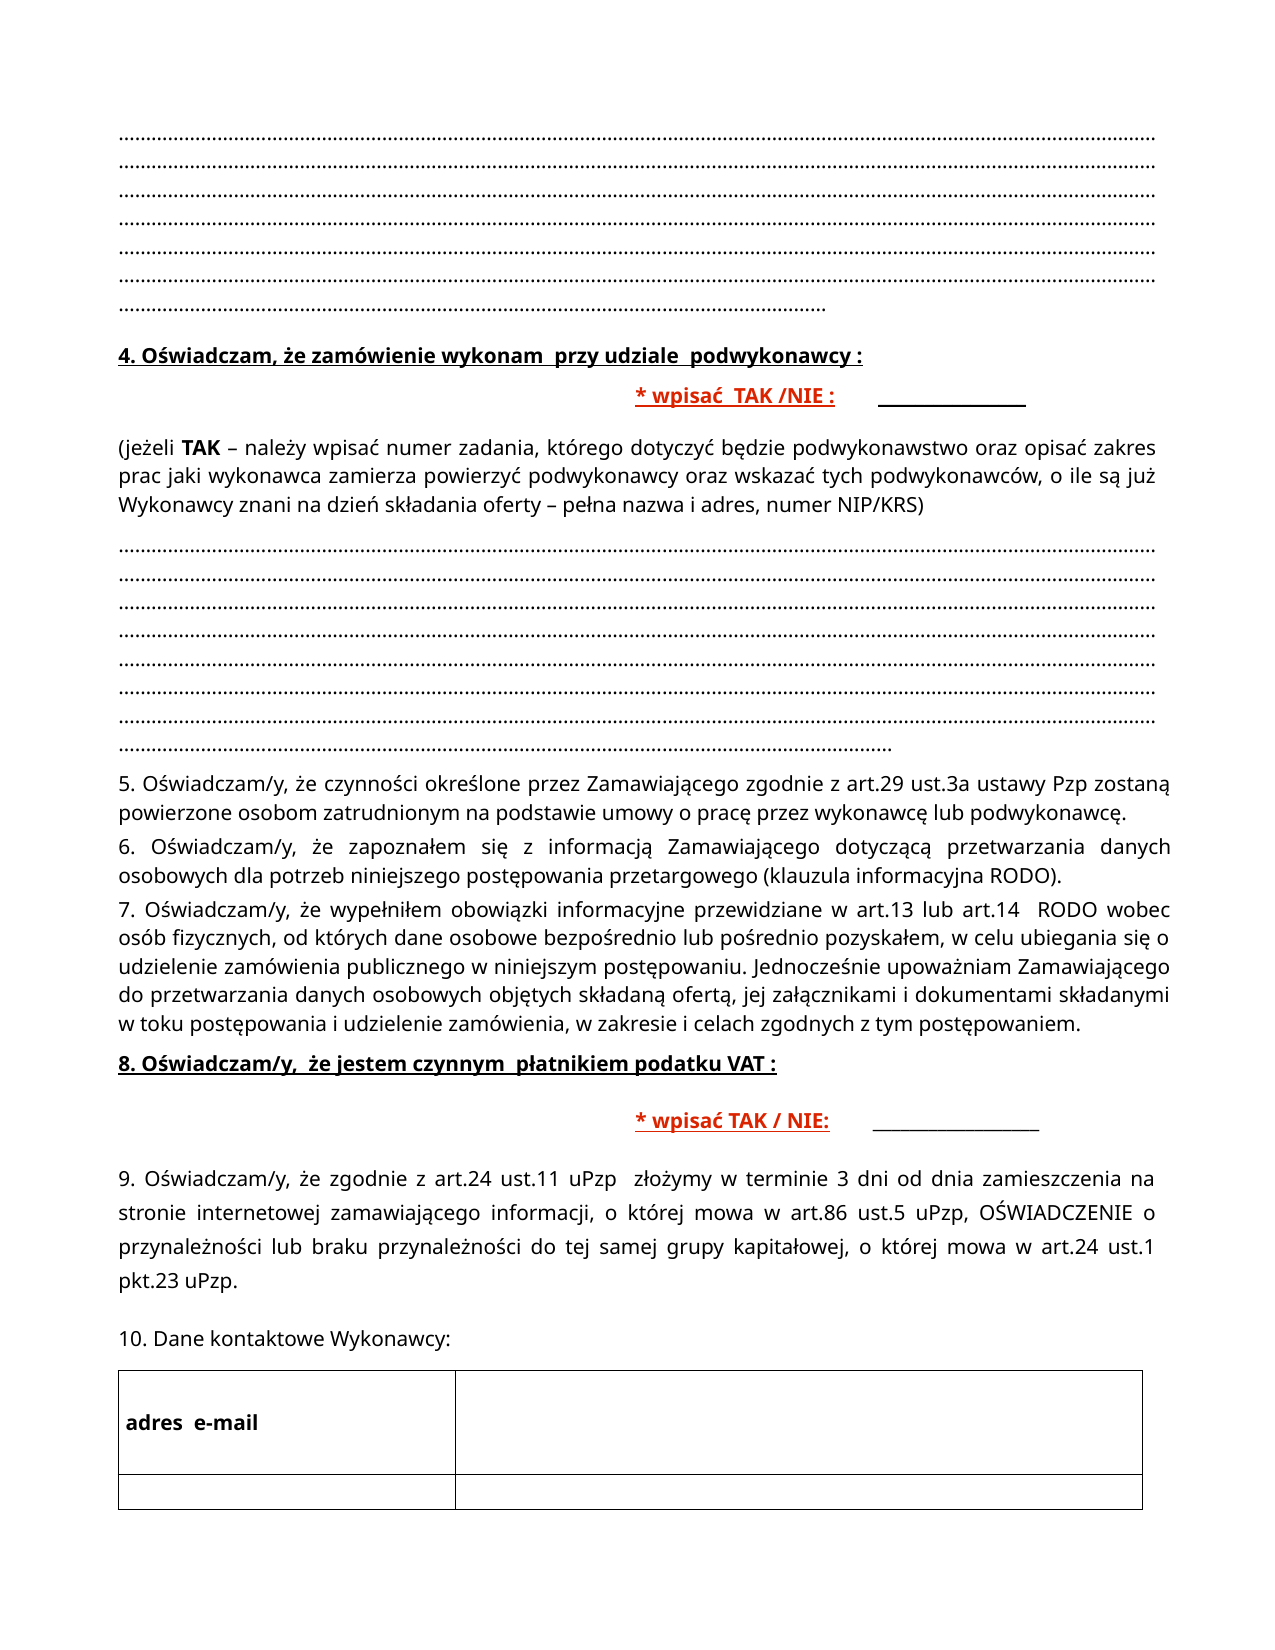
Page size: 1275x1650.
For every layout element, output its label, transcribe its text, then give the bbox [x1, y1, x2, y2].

text (jeżeli TAK – należy wpisać numer zadania, którego dotyczyć będzie podwykonawstwo oraz opisać zakres prac jaki wykonawca zamierza powierzyć podwykonawcy oraz wskazać tych podwykonawców, o ile są już Wykonawcy znani na dzień składania oferty – pełna nazwa i adres, numer NIP/KRS) [118, 433, 1157, 518]
text 6. Oświadczam/y, że zapoznałem się z informacją Zamawiającego dotyczącą przetwarzania danych osobowych dla potrzeb niniejszego postępowania przetargowego (klauzula informacyjna RODO). [118, 832, 1172, 889]
text * wpisać TAK /NIE : ________________ [118, 381, 1139, 409]
text 5. Oświadczam/y, że czynności określone przez Zamawiającego zgodnie z art.29 ust.3a ustawy Pzp zostaną powierzone osobom zatrudnionym na podstawie umowy o pracę przez wykonawcę lub podwykonawcę. [118, 769, 1172, 826]
text * wpisać TAK / NIE: __________________ [118, 1107, 1157, 1135]
text …………………………………………………………………………………………………………………………………………………………………………………………………………………………………………………………………………………………………………………………………………………………………………………………………………………………………………………………………………………………………………………………………………………………………………………………………………………………………………………………………………………………………………………………………………………………………………………………………………………………………………………………………………………………………………………………………………………………………………………………………………………………………………………………………………………………………………………………………………………………………………………………………………………………………………………………………………………………………………………………………………………… [118, 530, 1172, 758]
text 8. Oświadczam/y, że jestem czynnym płatnikiem podatku VAT : [118, 1049, 1157, 1077]
table_header adres e-mail [119, 1371, 455, 1474]
text 4. Oświadczam, że zamówienie wykonam przy udziale podwykonawcy : [118, 341, 1172, 369]
text 10. Dane kontaktowe Wykonawcy: [118, 1324, 1157, 1352]
text 7. Oświadczam/y, że wypełniłem obowiązki informacyjne przewidziane w art.13 lub art.14 RODO wobec osób fizycznych, od których dane osobowe bezpośrednio lub pośrednio pozyskałem, w celu ubiegania się o udzielenie zamówienia publicznego w niniejszym postępowaniu. Jednocześnie upoważniam Zamawiającego do przetwarzania danych osobowych objętych składaną ofertą, jej załącznikami i dokumentami składanymi w toku postępowania i udzielenie zamówienia, w zakresie i celach zgodnych z tym postępowaniem. [118, 895, 1172, 1037]
text ………………………………………………………………………………………………………………………………………………………………………………………………………………………………………………………………………………………………………………………………………………………………………………………………………………………………………………………………………………………………………………………………………………………………………………………………………………………………………………………………………………………………………………………………………………………………………………………………………………………………………………………………………………………………………………………………………………………………………………………………………………………………………………………………………………………………………………………………………………………………… [118, 118, 1172, 317]
table_cell [456, 1475, 1142, 1509]
table_cell [119, 1475, 455, 1509]
text 9. Oświadczam/y, że zgodnie z art.24 ust.11 uPzp złożymy w terminie 3 dni od dnia zamieszczenia na stronie internetowej zamawiającego informacji, o której mowa w art.86 ust.5 uPzp, OŚWIADCZENIE o przynależności lub braku przynależności do tej samej grupy kapitałowej, o której mowa w art.24 ust.1 pkt.23 uPzp. [118, 1164, 1157, 1295]
table_header [456, 1371, 1142, 1474]
